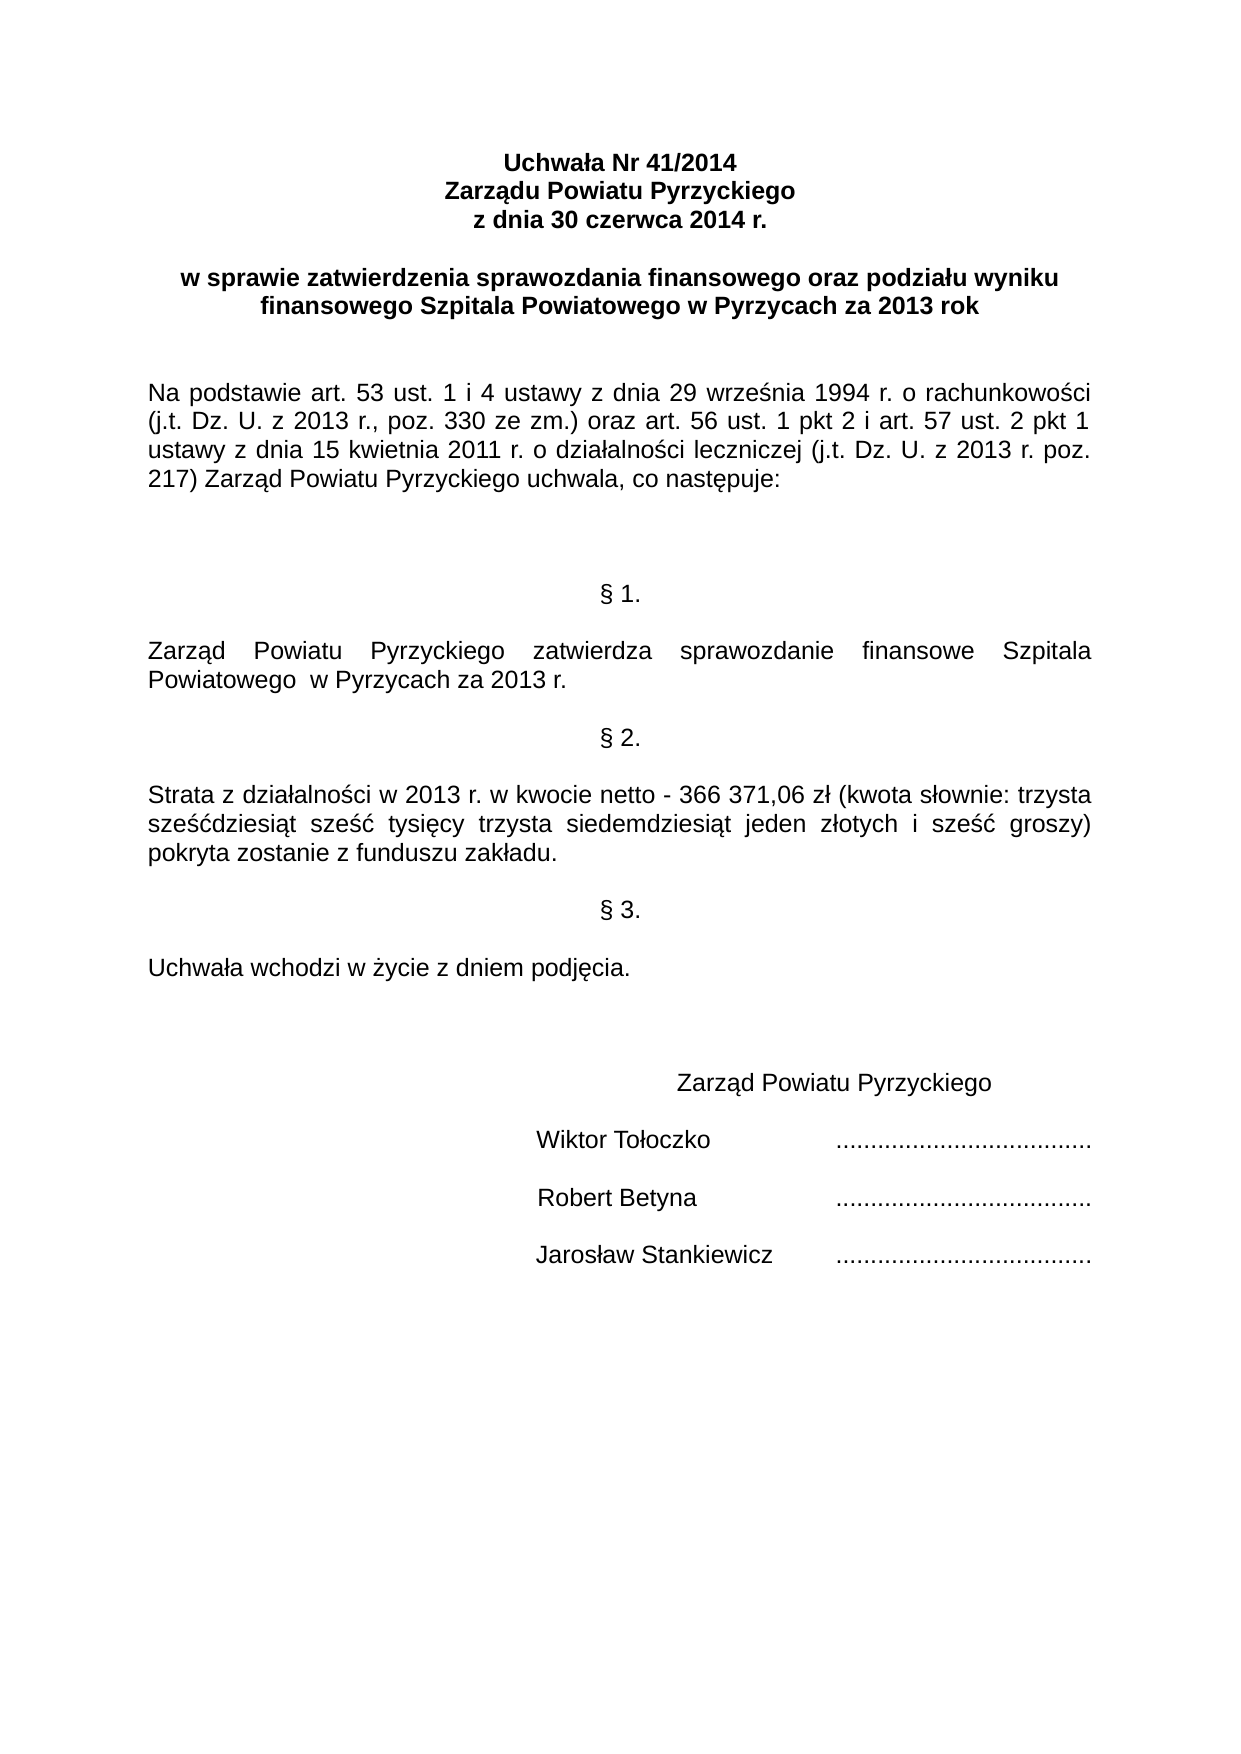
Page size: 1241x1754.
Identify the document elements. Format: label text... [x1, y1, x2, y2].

text Jarosław Stankiewicz ..................................... [148, 1240, 1093, 1269]
text Na podstawie art. 53 ust. 1 i 4 ustawy z dnia 29 września 1994 r. o rachunkowości (j.t. Dz. U. z 2013 r., poz. 330 ze zm.) oraz art. 56 ust. 1 pkt 2 i art. 57 ust. 2 pkt 1 ustawy z dnia 15 kwietnia 2011 r. o działalności leczniczej (j.t. Dz. U. z 2013 r. poz. 217) Zarząd Powiatu Pyrzyckiego uchwala, co następuje: [148, 378, 1093, 493]
text Wiktor Tołoczko ..................................... [148, 1125, 1093, 1154]
text Zarząd Powiatu Pyrzyckiego [502, 1068, 1093, 1096]
text Zarządu Powiatu Pyrzyckiego [148, 176, 1093, 205]
text § 1. [148, 579, 1093, 608]
text Zarząd Powiatu Pyrzyckiego zatwierdza sprawozdanie finansowe Szpitala Powiatowego w Pyrzycach za 2013 r. [148, 636, 1093, 694]
text z dnia 30 czerwca 2014 r. [148, 205, 1093, 234]
text § 3. [148, 895, 1093, 924]
text Robert Betyna ..................................... [148, 1183, 1093, 1211]
text Strata z działalności w 2013 r. w kwocie netto - 366 371,06 zł (kwota słownie: trzysta sześćdziesiąt sześć tysięcy trzysta siedemdziesiąt jeden złotych i sześć groszy) pokryta zostanie z funduszu zakładu. [148, 780, 1093, 866]
text § 2. [148, 723, 1093, 751]
text Uchwała Nr 41/2014 [148, 148, 1093, 176]
text w sprawie zatwierdzenia sprawozdania finansowego oraz podziału wyniku finansowego Szpitala Powiatowego w Pyrzycach za 2013 rok [148, 263, 1093, 320]
text Uchwała wchodzi w życie z dniem podjęcia. [148, 953, 1093, 981]
